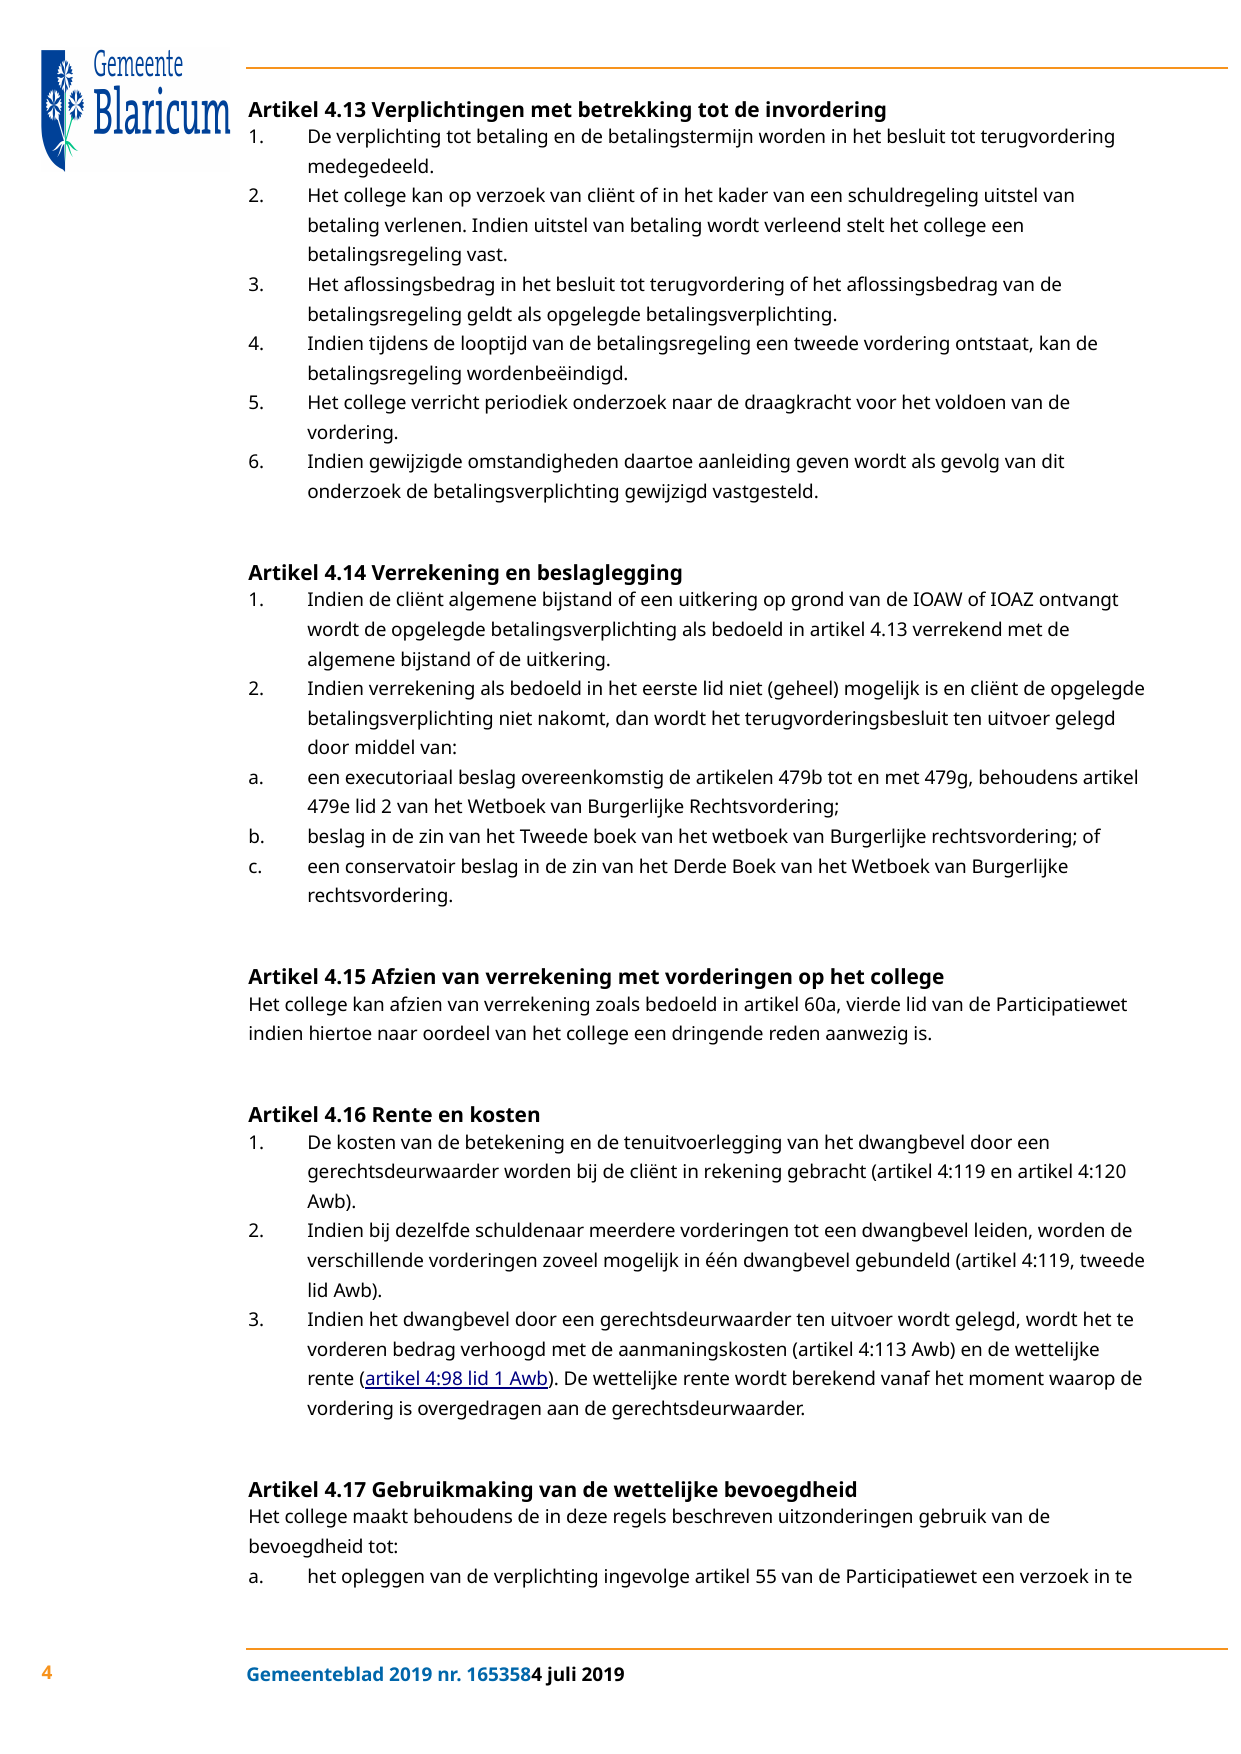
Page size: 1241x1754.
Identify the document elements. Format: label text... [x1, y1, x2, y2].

list Indien tijdens de looptijd van de betalingsregeling een tweede vordering ontstaat, kan de betalingsregeling wordenbeëindigd. [248, 330, 1152, 386]
list een conservatoir beslag in de zin van het Derde Boek van het Wetboek van Burgerlijke rechtsvordering. [248, 853, 1152, 908]
list Het aflossingsbedrag in het besluit tot terugvordering of het aflossingsbedrag van de betalingsregeling geldt als opgelegde betalingsverplichting. [248, 271, 1152, 326]
list Indien de cliënt algemene bijstand of een uitkering op grond van de IOAW of IOAZ ontvangt wordt de opgelegde betalingsverplichting als bedoeld in artikel 4.13 verrekend met de algemene bijstand of de uitkering. [248, 587, 1152, 672]
list De kosten van de betekening en de tenuitvoerlegging van het dwangbevel door een gerechtsdeurwaarder worden bij de cliënt in rekening gebracht (artikel 4:119 en artikel 4:120 Awb). [248, 1129, 1152, 1214]
text Artikel 4.14 Verrekening en beslaglegging [248, 558, 1152, 587]
list Indien bij dezelfde schuldenaar meerdere vorderingen tot een dwangbevel leiden, worden de verschillende vorderingen zoveel mogelijk in één dwangbevel gebundeld (artikel 4:119, tweede lid Awb). [248, 1218, 1152, 1303]
text Het college kan afzien van verrekening zoals bedoeld in artikel 60a, vierde lid van de Participatiewet indien hiertoe naar oordeel van het college een dringende reden aanwezig is. [248, 991, 1152, 1046]
list het opleggen van de verplichting ingevolge artikel 55 van de Participatiewet een verzoek in te [248, 1563, 1152, 1588]
text Artikel 4.15 Afzien van verrekening met vorderingen op het college [248, 962, 1152, 991]
list Indien verrekening als bedoeld in het eerste lid niet (geheel) mogelijk is en cliënt de opgelegde betalingsverplichting niet nakomt, dan wordt het terugvorderingsbesluit ten uitvoer gelegd door middel van: [248, 675, 1152, 760]
text Het college maakt behoudens de in deze regels beschreven uitzonderingen gebruik van de bevoegdheid tot: [248, 1504, 1152, 1559]
text Artikel 4.17 Gebruikmaking van de wettelijke bevoegdheid [248, 1475, 1152, 1504]
list beslag in de zin van het Tweede boek van het wetboek van Burgerlijke rechtsvordering; of [248, 823, 1152, 849]
text Artikel 4.13 Verplichtingen met betrekking tot de invordering [248, 95, 1152, 123]
list Indien het dwangbevel door een gerechtsdeurwaarder ten uitvoer wordt gelegd, wordt het te vorderen bedrag verhoogd met de aanmaningskosten (artikel 4:113 Awb) en de wettelijke rente (artikel 4:98 lid 1 Awb). De wettelijke rente wordt berekend vanaf het moment waarop de vordering is overgedragen aan de gerechtsdeurwaarder. [248, 1306, 1152, 1421]
list Het college kan op verzoek van cliënt of in het kader van een schuldregeling uitstel van betaling verlenen. Indien uitstel van betaling wordt verleend stelt het college een betalingsregeling vast. [248, 182, 1152, 267]
list Indien gewijzigde omstandigheden daartoe aanleiding geven wordt als gevolg van dit onderzoek de betalingsverplichting gewijzigd vastgesteld. [248, 449, 1152, 504]
text Artikel 4.16 Rente en kosten [248, 1101, 1152, 1129]
list De verplichting tot betaling en de betalingstermijn worden in het besluit tot terugvordering medegedeeld. [248, 123, 1152, 178]
picture [41, 47, 231, 172]
list Het college verricht periodiek onderzoek naar de draagkracht voor het voldoen van de vordering. [248, 389, 1152, 445]
list een executoriaal beslag overeenkomstig de artikelen 479b tot en met 479g, behoudens artikel 479e lid 2 van het Wetboek van Burgerlijke Rechtsvordering; [248, 764, 1152, 819]
